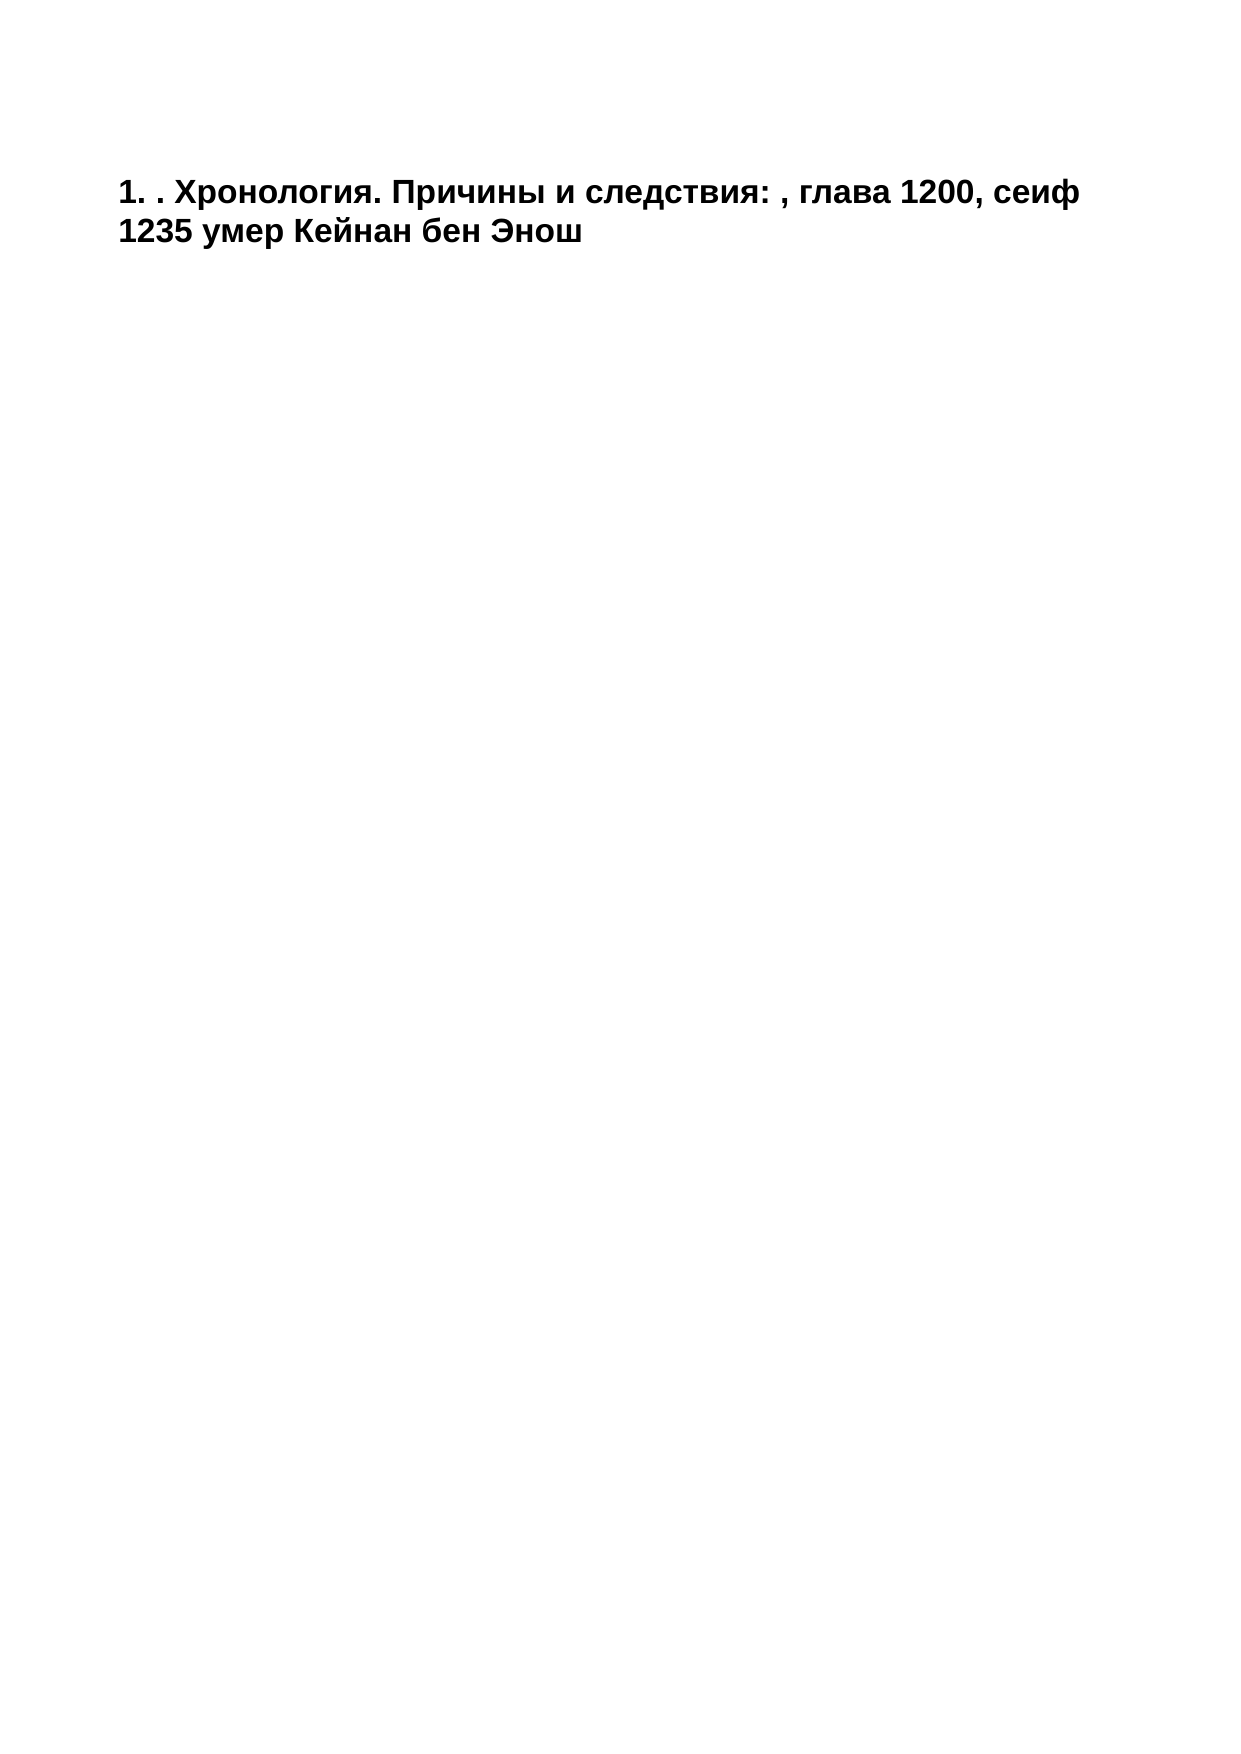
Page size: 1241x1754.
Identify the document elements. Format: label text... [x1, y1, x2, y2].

subtitle . Хронология. Причины и следствия: , глава 1200, сеиф 1235 умер Кейнан бен Энош [118, 147, 1122, 176]
